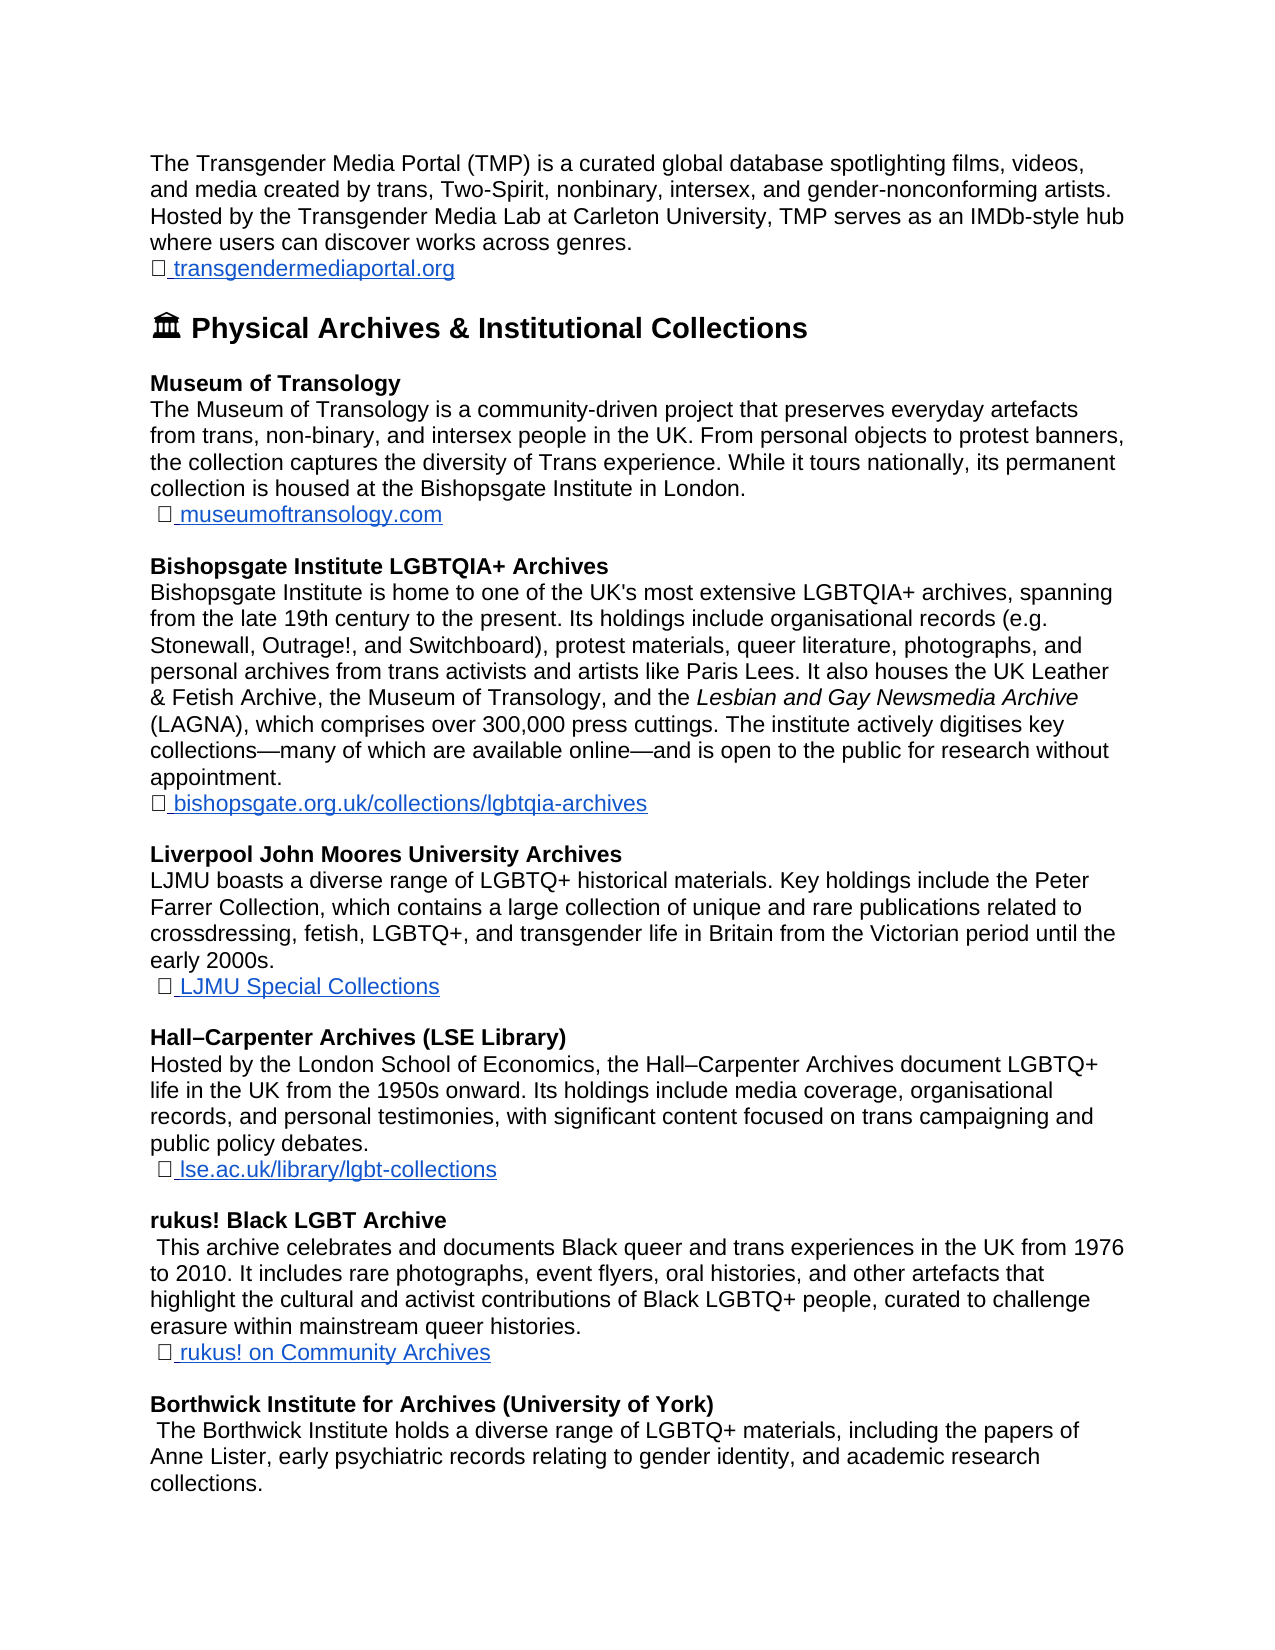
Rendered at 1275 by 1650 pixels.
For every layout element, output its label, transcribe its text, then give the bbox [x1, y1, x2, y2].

text rukus! Black LGBT Archive This archive celebrates and documents Black queer and trans experiences in the UK from 1976 to 2010. It includes rare photographs, event flyers, oral histories, and other artefacts that highlight the cultural and activist contributions of Black LGBTQ+ people, curated to challenge erasure within mainstream queer histories. 🔗 rukus! on Community Archives [150, 1207, 1125, 1366]
subtitle 🏛️ Physical Archives & Institutional Collections [150, 311, 1125, 344]
text Hall–Carpenter Archives (LSE Library) Hosted by the London School of Economics, the Hall–Carpenter Archives document LGBTQ+ life in the UK from the 1950s onward. Its holdings include media coverage, organisational records, and personal testimonies, with significant content focused on trans campaigning and public policy debates. 🔗 lse.ac.uk/library/lgbt-collections [150, 1024, 1125, 1182]
text Bishopsgate Institute LGBTQIA+ Archives Bishopsgate Institute is home to one of the UK's most extensive LGBTQIA+ archives, spanning from the late 19th century to the present. Its holdings include organisational records (e.g. Stonewall, Outrage!, and Switchboard), protest materials, queer literature, photographs, and personal archives from trans activists and artists like Paris Lees. It also houses the UK Leather & Fetish Archive, the Museum of Transology, and the Lesbian and Gay Newsmedia Archive (LAGNA), which comprises over 300,000 press cuttings. The institute actively digitises key collections—many of which are available online—and is open to the public for research without appointment. 🔗 bishopsgate.org.uk/collections/lgbtqia-archives [150, 553, 1125, 816]
text The Transgender Media Portal (TMP) is a curated global database spotlighting films, videos, and media created by trans, Two‑Spirit, nonbinary, intersex, and gender‑nonconforming artists. Hosted by the Transgender Media Lab at Carleton University, TMP serves as an IMDb-style hub where users can discover works across genres. 🔗 transgendermediaportal.org [150, 150, 1125, 282]
text Borthwick Institute for Archives (University of York) The Borthwick Institute holds a diverse range of LGBTQ+ materials, including the papers of Anne Lister, early psychiatric records relating to gender identity, and academic research collections. [150, 1391, 1125, 1496]
text Museum of Transology The Museum of Transology is a community-driven project that preserves everyday artefacts from trans, non-binary, and intersex people in the UK. From personal objects to protest banners, the collection captures the diversity of Trans experience. While it tours nationally, its permanent collection is housed at the Bishopsgate Institute in London. 🔗 museumoftransology.com [150, 369, 1125, 528]
text Liverpool John Moores University Archives LJMU boasts a diverse range of LGBTQ+ historical materials. Key holdings include the Peter Farrer Collection, which contains a large collection of unique and rare publications related to crossdressing, fetish, LGBTQ+, and transgender life in Britain from the Victorian period until the early 2000s. 🔗 LJMU Special Collections [150, 841, 1125, 999]
